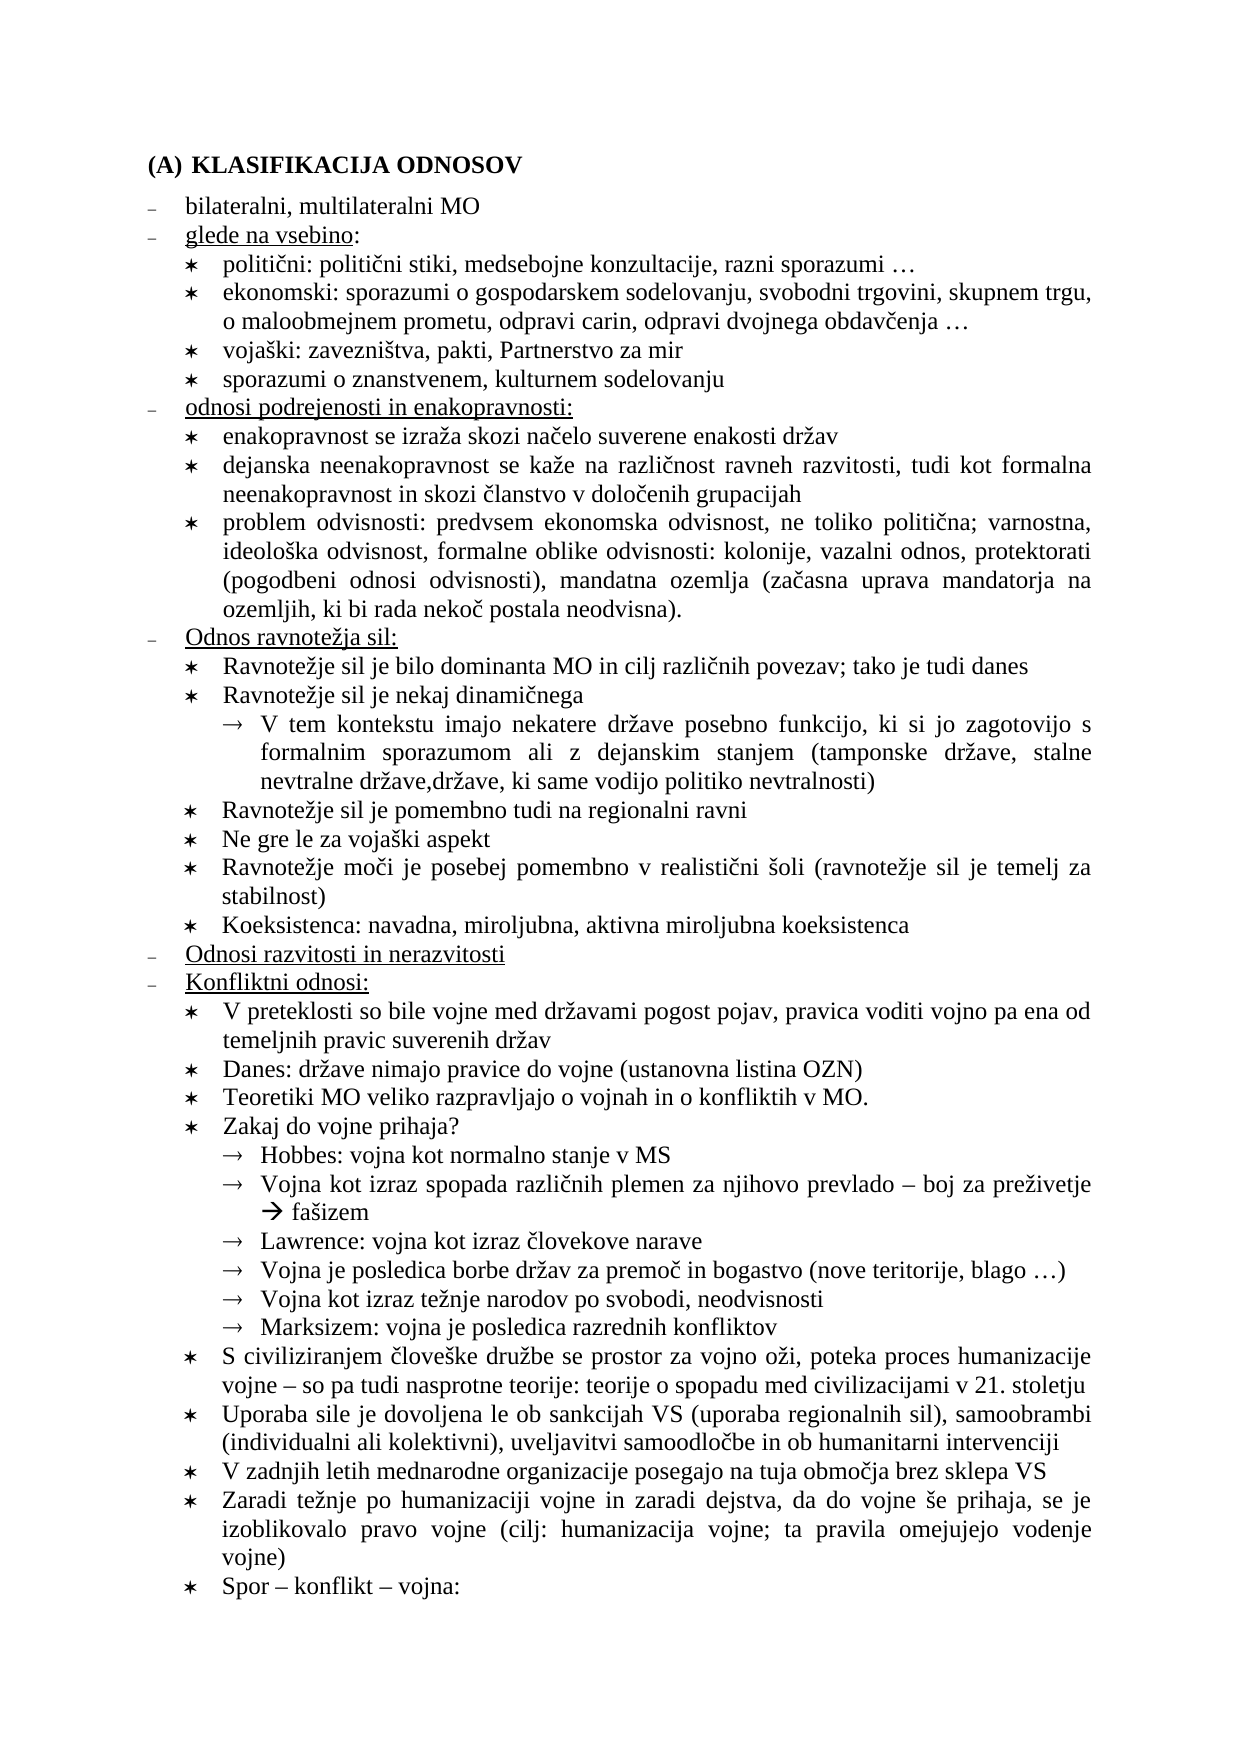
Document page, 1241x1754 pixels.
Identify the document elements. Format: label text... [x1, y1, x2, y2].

list Ravnotežje sil je bilo dominanta MO in cilj različnih povezav; tako je tudi danes [185, 651, 1092, 680]
list Vojna je posledica borbe držav za premoč in bogastvo (nove teritorije, blago …) [223, 1255, 1092, 1284]
list Ravnotežje sil je nekaj dinamičnega [185, 680, 1092, 709]
list Vojna kot izraz težnje narodov po svobodi, neodvisnosti [223, 1284, 1092, 1312]
list Ravnotežje moči je posebej pomembno v realistični šoli (ravnotežje sil je temelj za stabilnost) [184, 852, 1092, 910]
list Zaradi težnje po humanizaciji vojne in zaradi dejstva, da do vojne še prihaja, se je izoblikovalo pravo vojne (cilj: humanizacija vojne; ta pravila omejujejo vodenje vojne) [184, 1485, 1092, 1571]
list Lawrence: vojna kot izraz človekove narave [223, 1226, 1092, 1255]
list V preteklosti so bile vojne med državami pogost pojav, pravica voditi vojno pa ena od temeljnih pravic suverenih držav [185, 996, 1092, 1054]
list vojaški: zavezništva, pakti, Partnerstvo za mir [185, 335, 1092, 364]
list glede na vsebino: [148, 220, 1092, 249]
list enakopravnost se izraža skozi načelo suverene enakosti držav [185, 421, 1092, 450]
list Koeksistenca: navadna, miroljubna, aktivna miroljubna koeksistenca [184, 910, 1092, 939]
list dejanska neenakopravnost se kaže na različnost ravneh razvitosti, tudi kot formalna neenakopravnost in skozi članstvo v določenih grupacijah [185, 450, 1092, 507]
list Odnos ravnotežja sil: [148, 622, 1092, 651]
list Ne gre le za vojaški aspekt [184, 824, 1092, 852]
list politični: politični stiki, medsebojne konzultacije, razni sporazumi … [185, 249, 1092, 277]
list sporazumi o znanstvenem, kulturnem sodelovanju [185, 364, 1092, 392]
list bilateralni, multilateralni MO [148, 191, 1092, 220]
list S civiliziranjem človeške družbe se prostor za vojno oži, poteka proces humanizacije vojne – so pa tudi nasprotne teorije: teorije o spopadu med civilizacijami v 21. stoletju [184, 1341, 1092, 1399]
list Hobbes: vojna kot normalno stanje v MS [223, 1140, 1092, 1169]
list ekonomski: sporazumi o gospodarskem sodelovanju, svobodni trgovini, skupnem trgu, o maloobmejnem prometu, odpravi carin, odpravi dvojnega obdavčenja … [185, 277, 1092, 335]
list Uporaba sile je dovoljena le ob sankcijah VS (uporaba regionalnih sil), samoobrambi (individualni ali kolektivni), uveljavitvi samoodločbe in ob humanitarni intervenciji [184, 1399, 1092, 1456]
list Spor – konflikt – vojna: [184, 1571, 1092, 1600]
list V zadnjih letih mednarodne organizacije posegajo na tuja območja brez sklepa VS [184, 1456, 1092, 1485]
list Odnosi razvitosti in nerazvitosti [148, 939, 1092, 967]
list Ravnotežje sil je pomembno tudi na regionalni ravni [184, 795, 1092, 824]
list Vojna kot izraz spopada različnih plemen za njihovo prevlado – boj za preživetje  fašizem [223, 1169, 1092, 1226]
list Konfliktni odnosi: [148, 967, 1092, 996]
list Marksizem: vojna je posledica razrednih konfliktov [223, 1312, 1092, 1341]
list Teoretiki MO veliko razpravljajo o vojnah in o konfliktih v MO. [185, 1082, 1092, 1111]
list odnosi podrejenosti in enakopravnosti: [148, 392, 1092, 421]
list V tem kontekstu imajo nekatere države posebno funkcijo, ki si jo zagotovijo s formalnim sporazumom ali z dejanskim stanjem (tamponske države, stalne nevtralne države,države, ki same vodijo politiko nevtralnosti) [223, 709, 1092, 795]
list Danes: države nimajo pravice do vojne (ustanovna listina OZN) [185, 1054, 1092, 1082]
subtitle klasifikacija odnosov [148, 150, 1092, 179]
list Zakaj do vojne prihaja? [185, 1111, 1092, 1140]
list problem odvisnosti: predvsem ekonomska odvisnost, ne toliko politična; varnostna, ideološka odvisnost, formalne oblike odvisnosti: kolonije, vazalni odnos, protektorati (pogodbeni odnosi odvisnosti), mandatna ozemlja (začasna uprava mandatorja na ozemljih, ki bi rada nekoč postala neodvisna). [185, 507, 1092, 622]
